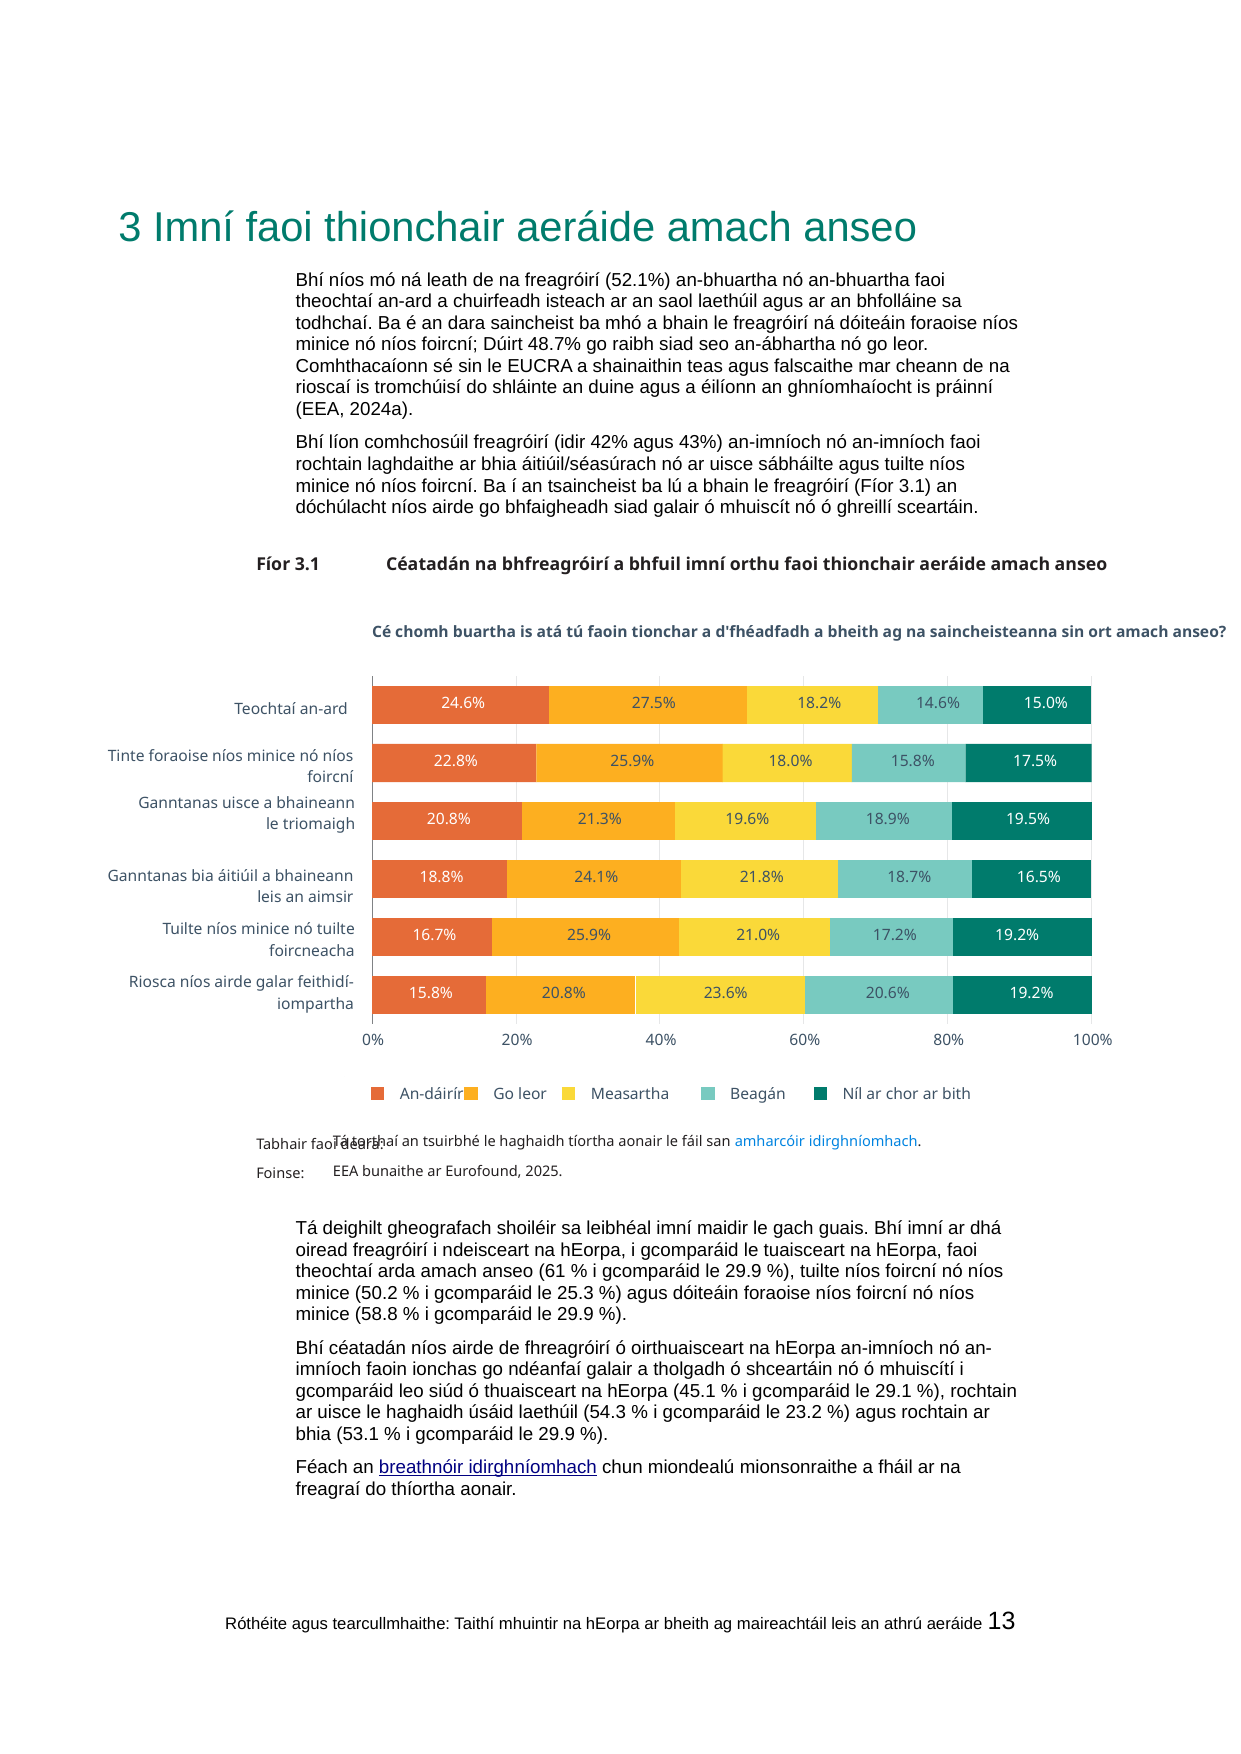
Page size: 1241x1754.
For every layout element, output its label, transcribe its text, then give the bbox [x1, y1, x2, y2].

text Féach an breathnóir idirghníomhach chun miondealú mionsonraithe a fháil ar na freagraí do thíortha aonair. [295, 1456, 1022, 1499]
subtitle 3 Imní faoi thionchair aeráide amach anseo [118, 202, 1122, 250]
text Bhí céatadán níos airde de fhreagróirí ó oirthuaisceart na hEorpa an-imníoch nó an-imníoch faoin ionchas go ndéanfaí galair a tholgadh ó shceartáin nó ó mhuiscítí i gcomparáid leo siúd ó thuaisceart na hEorpa (45.1 % i gcomparáid le 29.1 %), rochtain ar uisce le haghaidh úsáid laethúil (54.3 % i gcomparáid le 23.2 %) agus rochtain ar bhia (53.1 % i gcomparáid le 29.9 %). [295, 1336, 1022, 1444]
text Tá deighilt gheografach shoiléir sa leibhéal imní maidir le gach guais. Bhí imní ar dhá oiread freagróirí i ndeisceart na hEorpa, i gcomparáid le tuaisceart na hEorpa, faoi theochtaí arda amach anseo (61 % i gcomparáid le 29.9 %), tuilte níos foircní nó níos minice (50.2 % i gcomparáid le 25.3 %) agus dóiteáin foraoise níos foircní nó níos minice (58.8 % i gcomparáid le 29.9 %). [295, 1217, 1022, 1324]
text Bhí líon comhchosúil freagróirí (idir 42% agus 43%) an-imníoch nó an-imníoch faoi rochtain laghdaithe ar bhia áitiúil/séasúrach nó ar uisce sábháilte agus tuilte níos minice nó níos foircní. Ba í an tsaincheist ba lú a bhain le freagróirí (Fíor 3.1) an dóchúlacht níos airde go bhfaigheadh siad galair ó mhuiscít nó ó ghreillí sceartáin. [295, 431, 1022, 517]
text Bhí níos mó ná leath de na freagróirí (52.1%) an-bhuartha nó an-bhuartha faoi theochtaí an-ard a chuirfeadh isteach ar an saol laethúil agus ar an bhfolláine sa todhchaí. Ba é an dara saincheist ba mhó a bhain le freagróirí ná dóiteáin foraoise níos minice nó níos foircní; Dúirt 48.7% go raibh siad seo an-ábhartha nó go leor. Comhthacaíonn sé sin le EUCRA a shainaithin teas agus falscaithe mar cheann de na rioscaí is tromchúisí do shláinte an duine agus a éilíonn an ghníomhaíocht is práinní (EEA, 2024a). [295, 268, 1022, 419]
